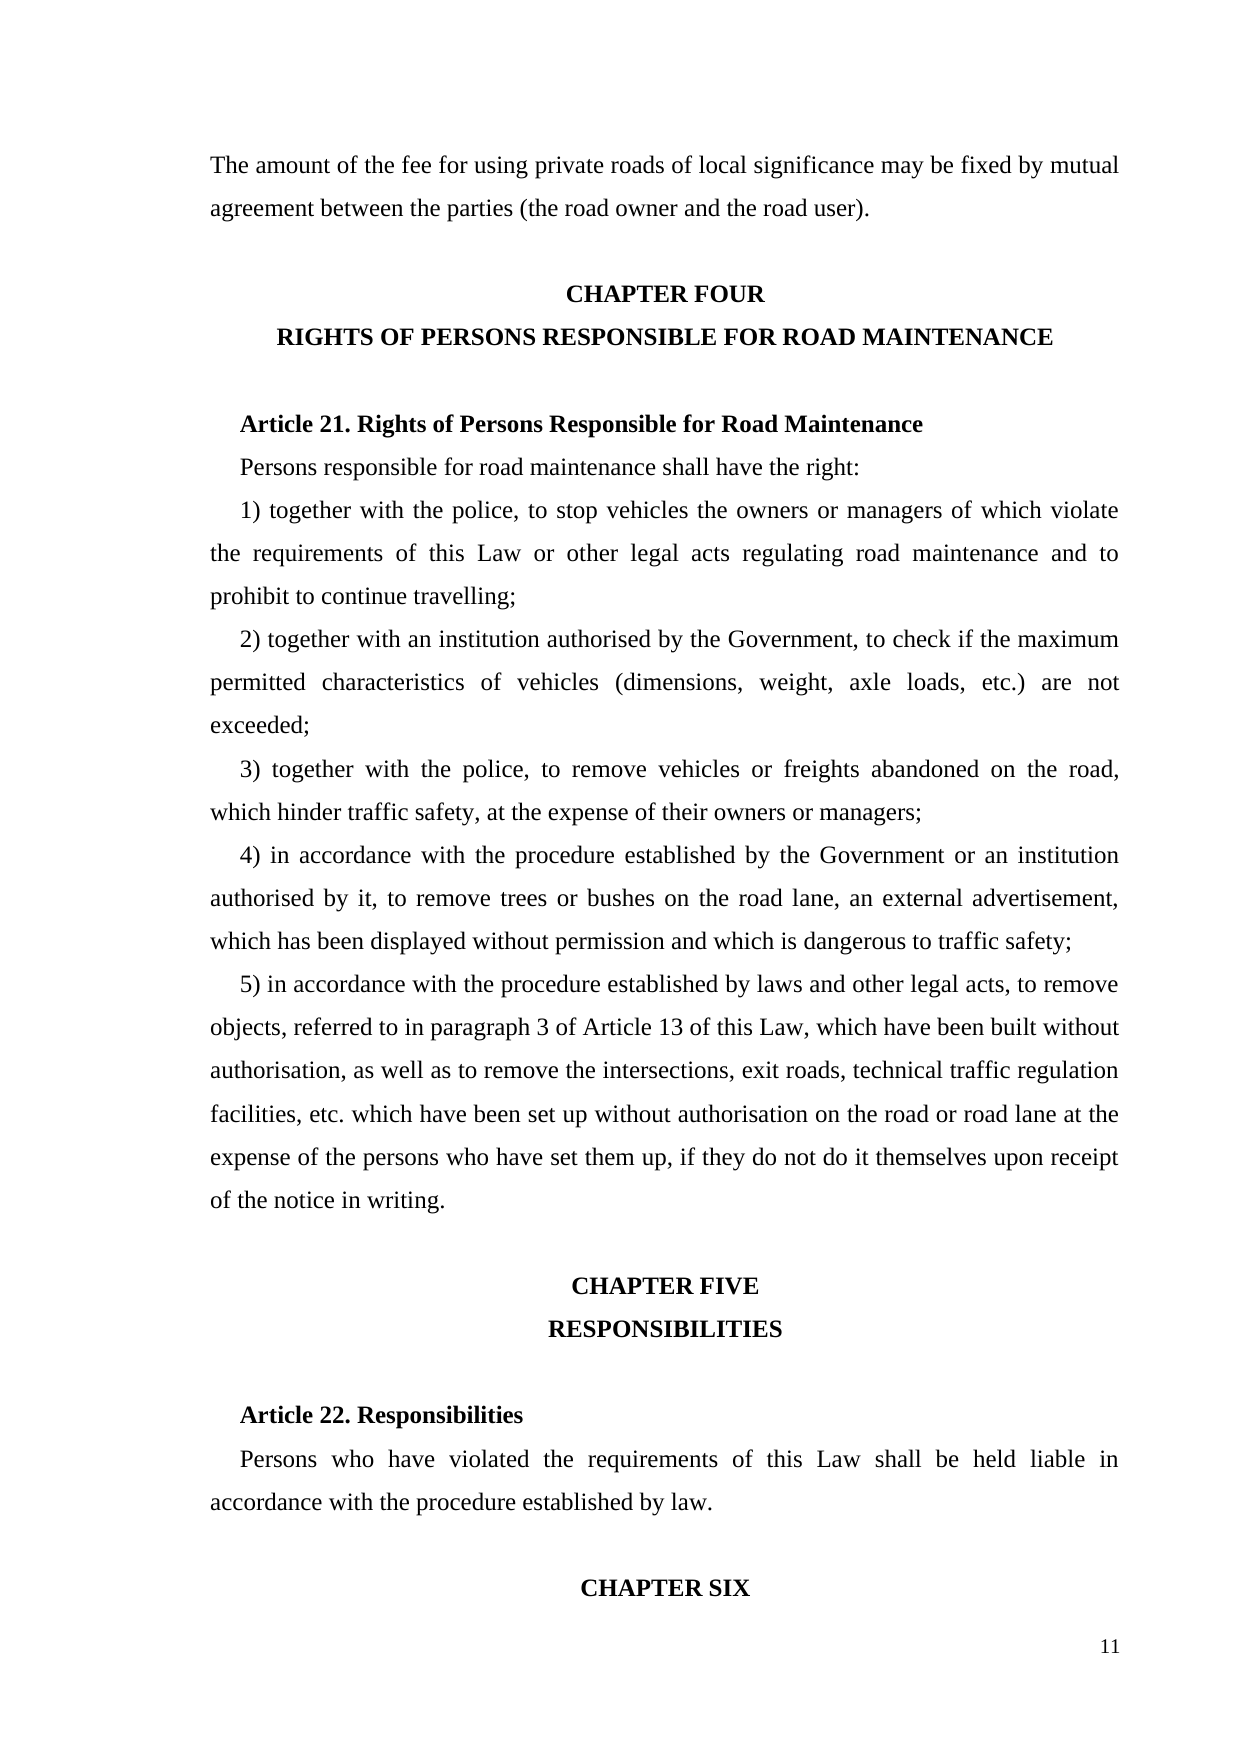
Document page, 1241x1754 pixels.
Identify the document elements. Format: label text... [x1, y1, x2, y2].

text 2) together with an institution authorised by the Government, to check if the maximum permitted characteristics of vehicles (dimensions, weight, axle loads, etc.) are not exceeded; [210, 624, 1121, 739]
text RESPONSIBILITIES [210, 1314, 1121, 1343]
text Persons who have violated the requirements of this Law shall be held liable in accordance with the procedure established by law. [210, 1444, 1121, 1516]
text 3) together with the police, to remove vehicles or freights abandoned on the road, which hinder traffic safety, at the expense of their owners or managers; [210, 754, 1121, 826]
text CHAPTER FOUR [210, 279, 1121, 308]
text Article 22. Responsibilities [210, 1401, 1121, 1429]
text 1) together with the police, to stop vehicles the owners or managers of which violate the requirements of this Law or other legal acts regulating road maintenance and to prohibit to continue travelling; [210, 495, 1121, 610]
text Article 21. Rights of Persons Responsible for Road Maintenance [210, 409, 1121, 437]
text The amount of the fee for using private roads of local significance may be fixed by mutual agreement between the parties (the road owner and the road user). [210, 150, 1121, 222]
text CHAPTER FIVE [210, 1271, 1121, 1300]
text 4) in accordance with the procedure established by the Government or an institution authorised by it, to remove trees or bushes on the road lane, an external advertisement, which has been displayed without permission and which is dangerous to traffic safety; [210, 840, 1121, 955]
text Persons responsible for road maintenance shall have the right: [210, 452, 1121, 481]
text CHAPTER SIX [210, 1573, 1121, 1602]
text 5) in accordance with the procedure established by laws and other legal acts, to remove objects, referred to in paragraph 3 of Article 13 of this Law, which have been built without authorisation, as well as to remove the intersections, exit roads, technical traffic regulation facilities, etc. which have been set up without authorisation on the road or road lane at the expense of the persons who have set them up, if they do not do it themselves upon receipt of the notice in writing. [210, 969, 1121, 1214]
text RIGHTS OF PERSONS RESPONSIBLE FOR ROAD MAINTENANCE [210, 322, 1121, 351]
